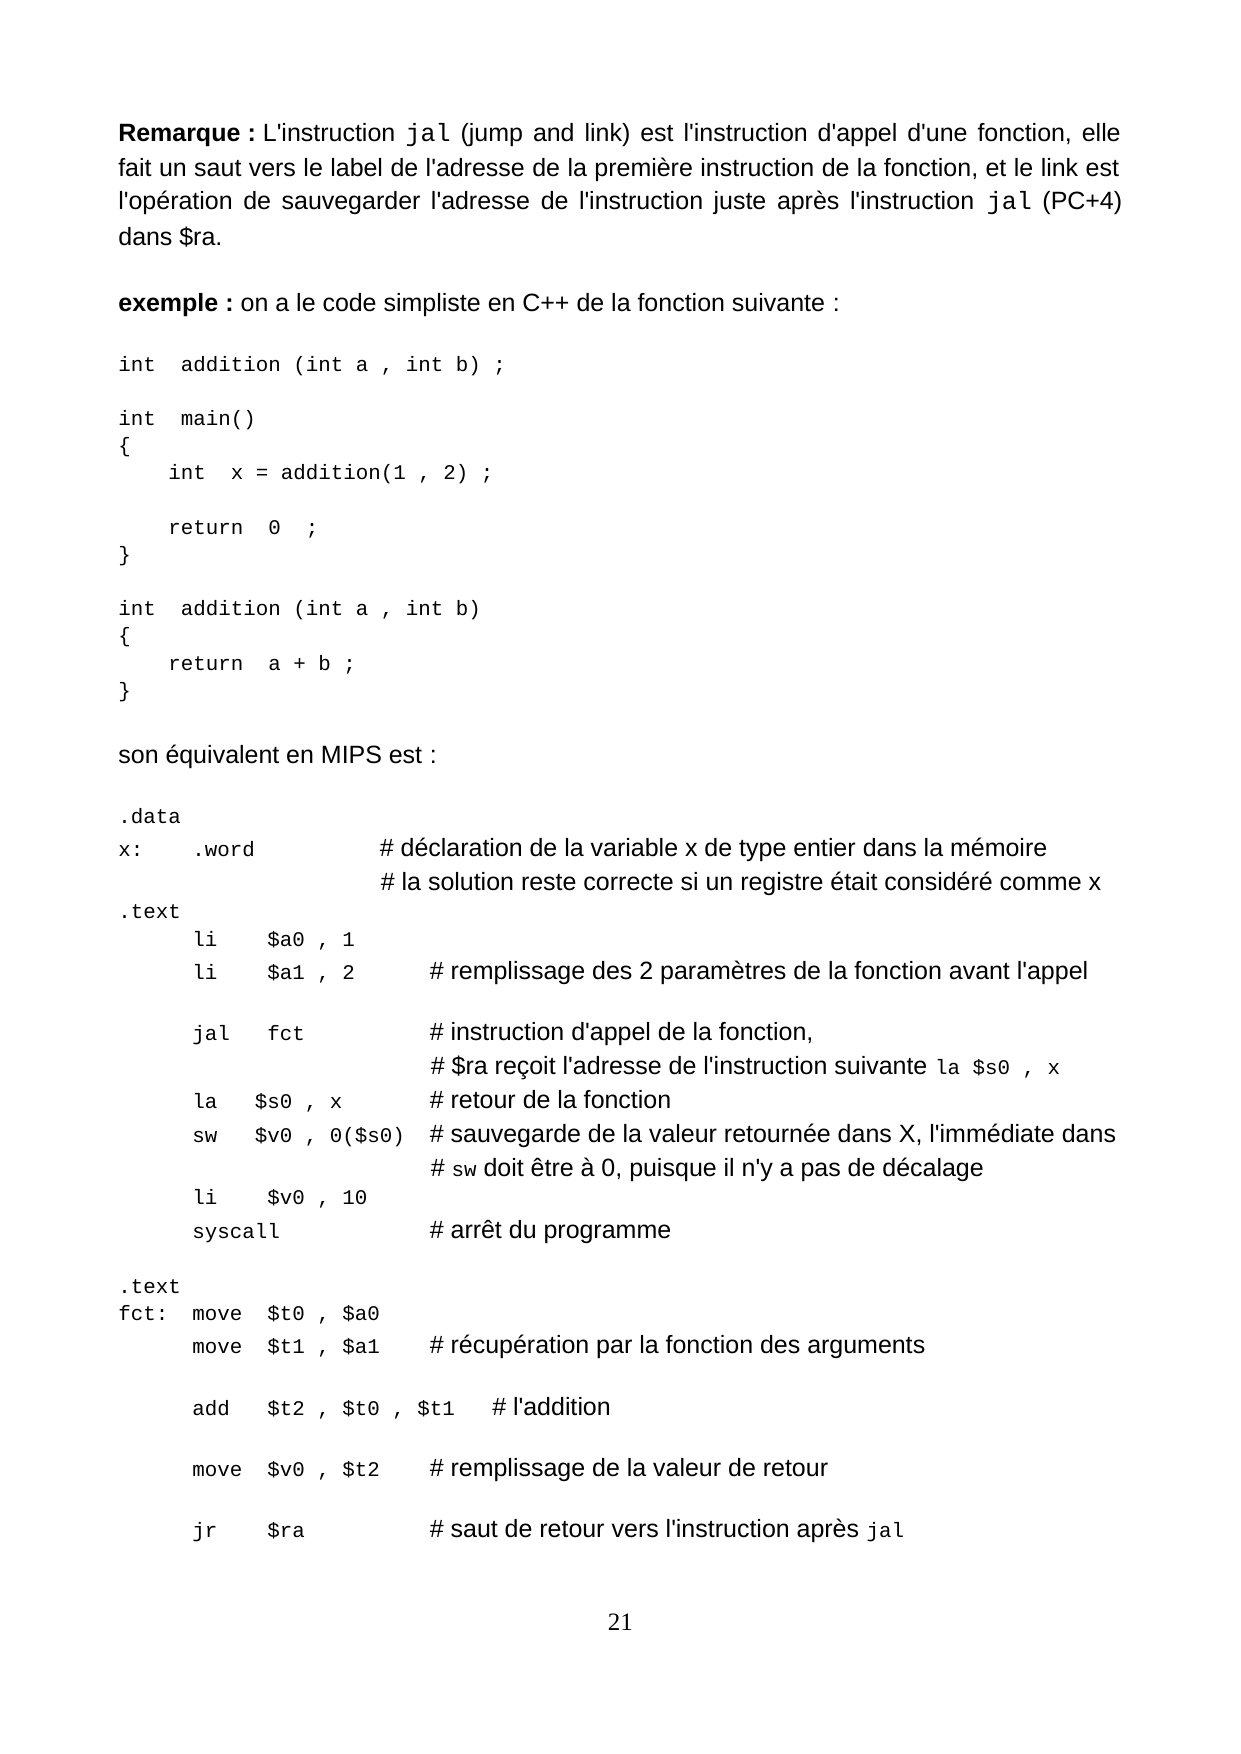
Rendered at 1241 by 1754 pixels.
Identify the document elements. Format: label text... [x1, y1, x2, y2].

text exemple : on a le code simpliste en C++ de la fonction suivante : [118, 288, 1122, 316]
text move $t1 , $a1 # récupération par la fonction des arguments [118, 1330, 1122, 1360]
text li $a0 , 1 [118, 929, 1122, 952]
text li $a1 , 2 # remplissage des 2 paramètres de la fonction avant l'appel [118, 956, 1122, 986]
text # sw doit être à 0, puisque il n'y a pas de décalage [118, 1153, 1122, 1183]
text Remarque : L'instruction jal (jump and link) est l'instruction d'appel d'une fonction, elle fait un saut vers le label de l'adresse de la première instruction de la fonction, et le link est l'opération de sauvegarder l'adresse de l'instruction juste après l'instruction jal (PC+4) dans $ra. [118, 118, 1122, 250]
text .data [118, 806, 1122, 830]
text move $v0 , $t2 # remplissage de la valeur de retour [118, 1453, 1122, 1482]
text } [118, 680, 1122, 703]
text syscall # arrêt du programme [118, 1214, 1122, 1244]
text int addition (int a , int b) ; [118, 354, 1122, 377]
text { [118, 435, 1122, 459]
text return a + b ; [118, 653, 1122, 676]
text .text [118, 901, 1122, 925]
text .text [118, 1276, 1122, 1299]
text int main() [118, 408, 1122, 432]
text int x = addition(1 , 2) ; [118, 462, 1122, 486]
text fct: move $t0 , $a0 [118, 1303, 1122, 1327]
text } [118, 544, 1122, 568]
text # la solution reste correcte si un registre était considéré comme x [118, 867, 1122, 897]
text add $t2 , $t0 , $t1 # l'addition [118, 1391, 1122, 1421]
text # $ra reçoit l'adresse de l'instruction suivante la $s0 , x [118, 1051, 1122, 1081]
text jal fct # instruction d'appel de la fonction, [118, 1017, 1122, 1047]
text li $v0 , 10 [118, 1187, 1122, 1211]
text x: .word # déclaration de la variable x de type entier dans la mémoire [118, 833, 1122, 863]
text int addition (int a , int b) [118, 598, 1122, 622]
text sw $v0 , 0($s0) # sauvegarde de la valeur retournée dans X, l'immédiate dans [118, 1119, 1122, 1149]
text son équivalent en MIPS est : [118, 740, 1122, 769]
text { [118, 626, 1122, 649]
text jr $ra # saut de retour vers l'instruction après jal [118, 1514, 1122, 1544]
text return 0 ; [118, 517, 1122, 540]
text la $s0 , x # retour de la fonction [118, 1085, 1122, 1115]
